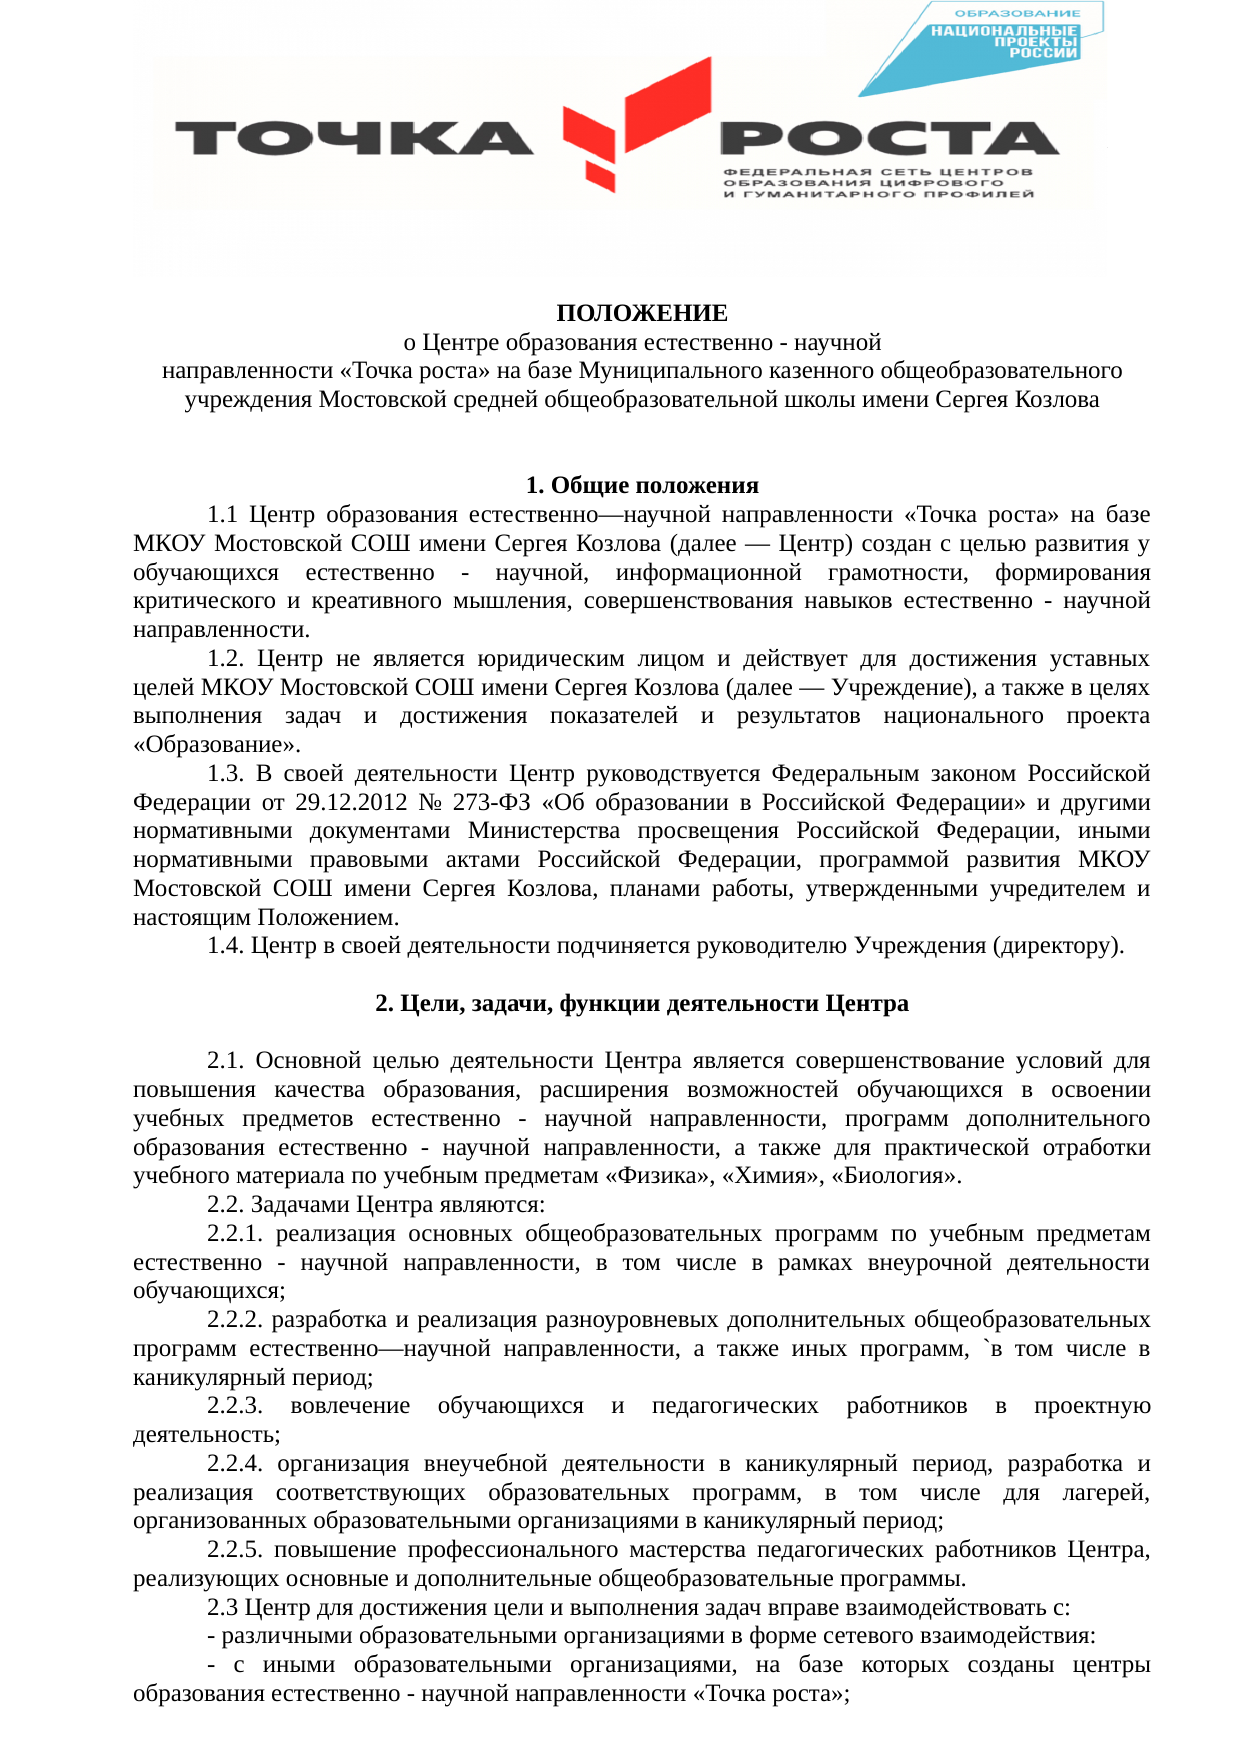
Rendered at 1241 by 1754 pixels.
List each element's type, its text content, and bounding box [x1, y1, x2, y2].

text 1.3. В своей деятельности Центр руководствуется Федеральным законом Российской Федерации от 29.12.2012 № 273-ФЗ «Об образовании в Российской Федерации» и другими нормативными документами Министерства просвещения Российской Федерации, иными нормативными правовыми актами Российской Федерации, программой развития МКОУ Мостовской СОШ имени Сергея Козлова, планами работы, утвержденными учредителем и настоящим Положением. [133, 758, 1152, 930]
text - различными образовательными организациями в форме сетевого взаимодействия: [133, 1620, 1152, 1649]
text - с иными образовательными организациями, на базе которых созданы центры образования естественно - научной направленности «Точка роста»; [133, 1649, 1152, 1707]
text ПОЛОЖЕНИЕ [133, 298, 1152, 327]
text 2.2.3. вовлечение обучающихся и педагогических работников в проектную деятельность; [133, 1390, 1152, 1448]
text 1.1 Центр образования естественно—научной направленности «Точка роста» на базе МКОУ Мостовской СОШ имени Сергея Козлова (далее — Центр) создан с целью развития у обучающихся естественно - научной, информационной грамотности, формирования критического и креативного мышления, совершенствования навыков естественно - научной направленности. [133, 499, 1152, 643]
text 2.2.1. реализация основных общеобразовательных программ по учебным предметам естественно - научной направленности, в том числе в рамках внеурочной деятельности обучающихся; [133, 1218, 1152, 1304]
text 2.3 Центр для достижения цели и выполнения задач вправе взаимодействовать с: [133, 1592, 1152, 1620]
text 2.2.5. повышение профессионального мастерства педагогических работников Центра, реализующих основные и дополнительные общеобразовательные программы. [133, 1534, 1152, 1592]
text 1. Общие положения [133, 470, 1152, 499]
text о Центре образования естественно - научной [133, 327, 1152, 355]
text 2.2.2. разработка и реализация разноуровневых дополнительных общеобразовательных программ естественно—научной направленности, а также иных программ, `в том числе в каникулярный период; [133, 1304, 1152, 1390]
text направленности «Точка роста» на базе Муниципального казенного общеобразовательного учреждения Мостовской средней общеобразовательной школы имени Сергея Козлова [133, 355, 1152, 413]
text 2.1. Основной целью деятельности Центра является совершенствование условий для повышения качества образования, расширения возможностей обучающихся в освоении учебных предметов естественно - научной направленности, программ дополнительного образования естественно - научной направленности, а также для практической отработки учебного материала по учебным предметам «Физика», «Химия», «Биология». [133, 1045, 1152, 1189]
text 2. Цели, задачи, функции деятельности Центра [133, 988, 1152, 1017]
text 1.2. Центр не является юридическим лицом и действует для достижения уставных целей МКОУ Мостовской СОШ имени Сергея Козлова (далее — Учреждение), а также в целях выполнения задач и достижения показателей и результатов национального проекта «Образование». [133, 643, 1152, 758]
text 2.2. Задачами Центра являются: [133, 1189, 1152, 1218]
table_header Рассмотрено на Педагогическом совете Протокол № 5 от 30.12.2021 г. [122, 68, 132, 212]
text 1.4. Центр в своей деятельности подчиняется руководителю Учреждения (директору). [133, 930, 1152, 959]
text 2.2.4. организация внеучебной деятельности в каникулярный период, разработка и реализация соответствующих образовательных программ, в том числе для лагерей, организованных образовательными организациями в каникулярный период; [133, 1448, 1152, 1534]
